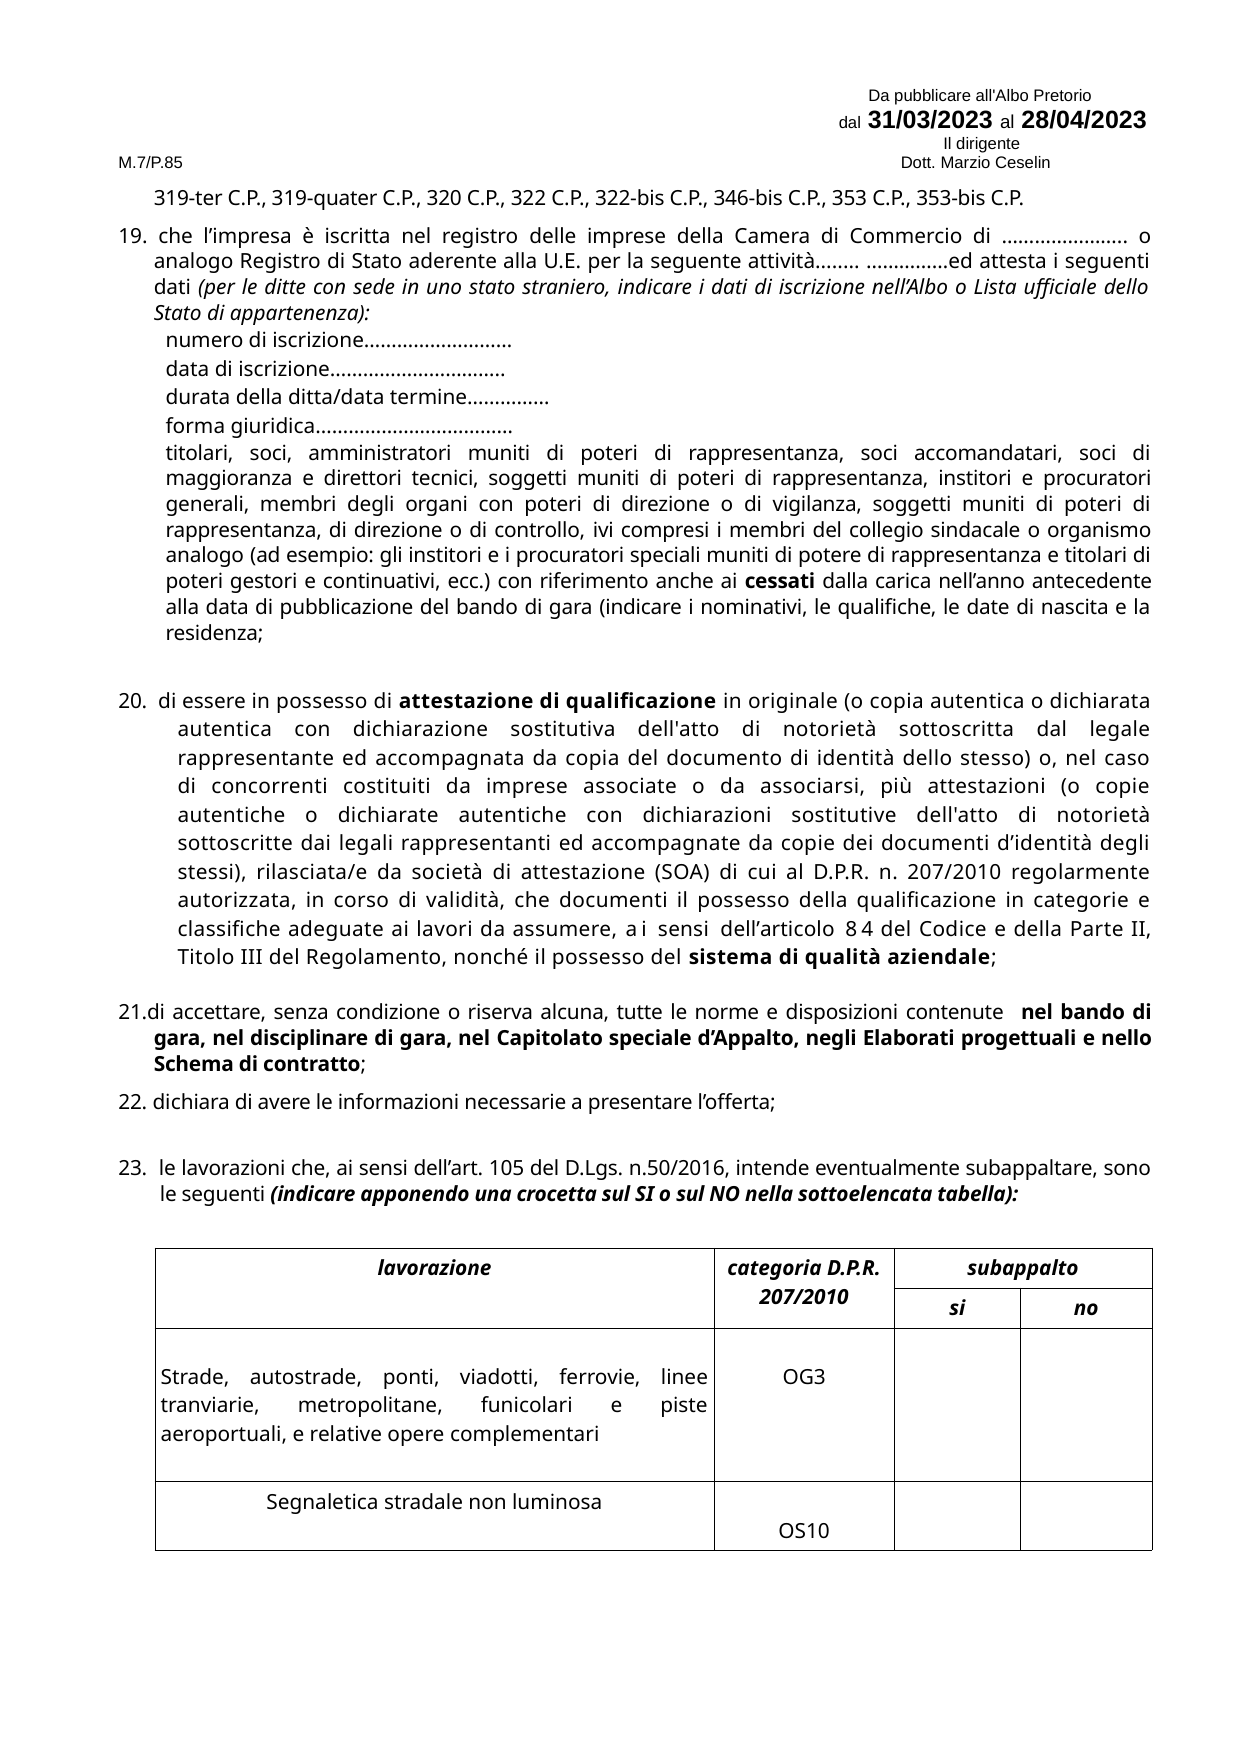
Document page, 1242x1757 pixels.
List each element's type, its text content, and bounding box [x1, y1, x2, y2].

table_cell si [895, 1289, 1020, 1328]
table_header categoria D.P.R. 207/2010 [715, 1249, 894, 1328]
table_cell Segnaletica stradale non luminosa [156, 1482, 714, 1550]
table_cell [895, 1329, 1020, 1481]
text 20. di essere in possesso di attestazione di qualificazione in originale (o copia autentica o dichiarata autentica con dichiarazione sostitutiva dell'atto di notorietà sottoscritta dal legale rappresentante ed accompagnata da copia del documento di identità dello stesso) o, nel caso di concorrenti costituiti da imprese associate o da associarsi, più attestazioni (o copie autentiche o dichiarate autentiche con dichiarazioni sostitutive dell'atto di notorietà sottoscritte dai legali rappresentanti ed accompagnate da copie dei documenti d’identità degli stessi), rilasciata/e da società di attestazione (SOA) di cui al D.P.R. n. 207/2010 regolarmente autorizzata, in corso di validità, che documenti il possesso della qualificazione in categorie e classifiche adeguate ai lavori da assumere, ai sensi dell’articolo 84 del Codice e della Parte II, Titolo III del Regolamento, nonché il possesso del sistema di qualità aziendale; [118, 686, 1152, 971]
text 319-ter C.P., 319-quater C.P., 320 C.P., 322 C.P., 322-bis C.P., 346-bis C.P., 353 C.P., 353-bis C.P. [118, 184, 1146, 210]
text numero di iscrizione……………………… [165, 326, 1152, 354]
text 21.di accettare, senza condizione o riserva alcuna, tutte le norme e disposizioni contenute nel bando di gara, nel disciplinare di gara, nel Capitolato speciale d’Appalto, negli Elaborati progettuali e nello Schema di contratto; [118, 999, 1152, 1076]
table_cell [1021, 1482, 1152, 1550]
text forma giuridica……………………………… [165, 411, 1152, 439]
text data di iscrizione………………………….. [165, 354, 1152, 382]
text 22. dichiara di avere le informazioni necessarie a presentare l’offerta; [118, 1089, 1152, 1114]
table_cell Strade, autostrade, ponti, viadotti, ferrovie, linee tranviarie, metropolitane, funicolari e piste aeroportuali, e relative opere complementari [156, 1329, 714, 1481]
text titolari, soci, amministratori muniti di poteri di rappresentanza, soci accomandatari, soci di maggioranza e direttori tecnici, soggetti muniti di poteri di rappresentanza, institori e procuratori generali, membri degli organi con poteri di direzione o di vigilanza, soggetti muniti di poteri di rappresentanza, di direzione o di controllo, ivi compresi i membri del collegio sindacale o organismo analogo (ad esempio: gli institori e i procuratori speciali muniti di potere di rappresentanza e titolari di poteri gestori e continuativi, ecc.) con riferimento anche ai cessati dalla carica nell’anno antecedente alla data di pubblicazione del bando di gara (indicare i nominativi, le qualifiche, le date di nascita e la residenza; [165, 439, 1152, 645]
table_cell [895, 1482, 1020, 1550]
table_header subappalto [895, 1249, 1152, 1288]
table_cell [1021, 1329, 1152, 1481]
table_header lavorazione [156, 1249, 714, 1328]
text durata della ditta/data termine…………… [165, 382, 1152, 411]
text 23. le lavorazioni che, ai sensi dell’art. 105 del D.Lgs. n.50/2016, intende eventualmente subappaltare, sono le seguenti (indicare apponendo una crocetta sul SI o sul NO nella sottoelencata tabella): [118, 1155, 1152, 1207]
text 19. che l’impresa è iscritta nel registro delle imprese della Camera di Commercio di ………………….. o analogo Registro di Stato aderente alla U.E. per la seguente attività........ ……………ed attesta i seguenti dati (per le ditte con sede in uno stato straniero, indicare i dati di iscrizione nell’Albo o Lista ufficiale dello Stato di appartenenza): [118, 223, 1152, 326]
table_cell OS10 [715, 1482, 894, 1550]
table_cell OG3 [715, 1329, 894, 1481]
table_cell no [1021, 1289, 1152, 1328]
